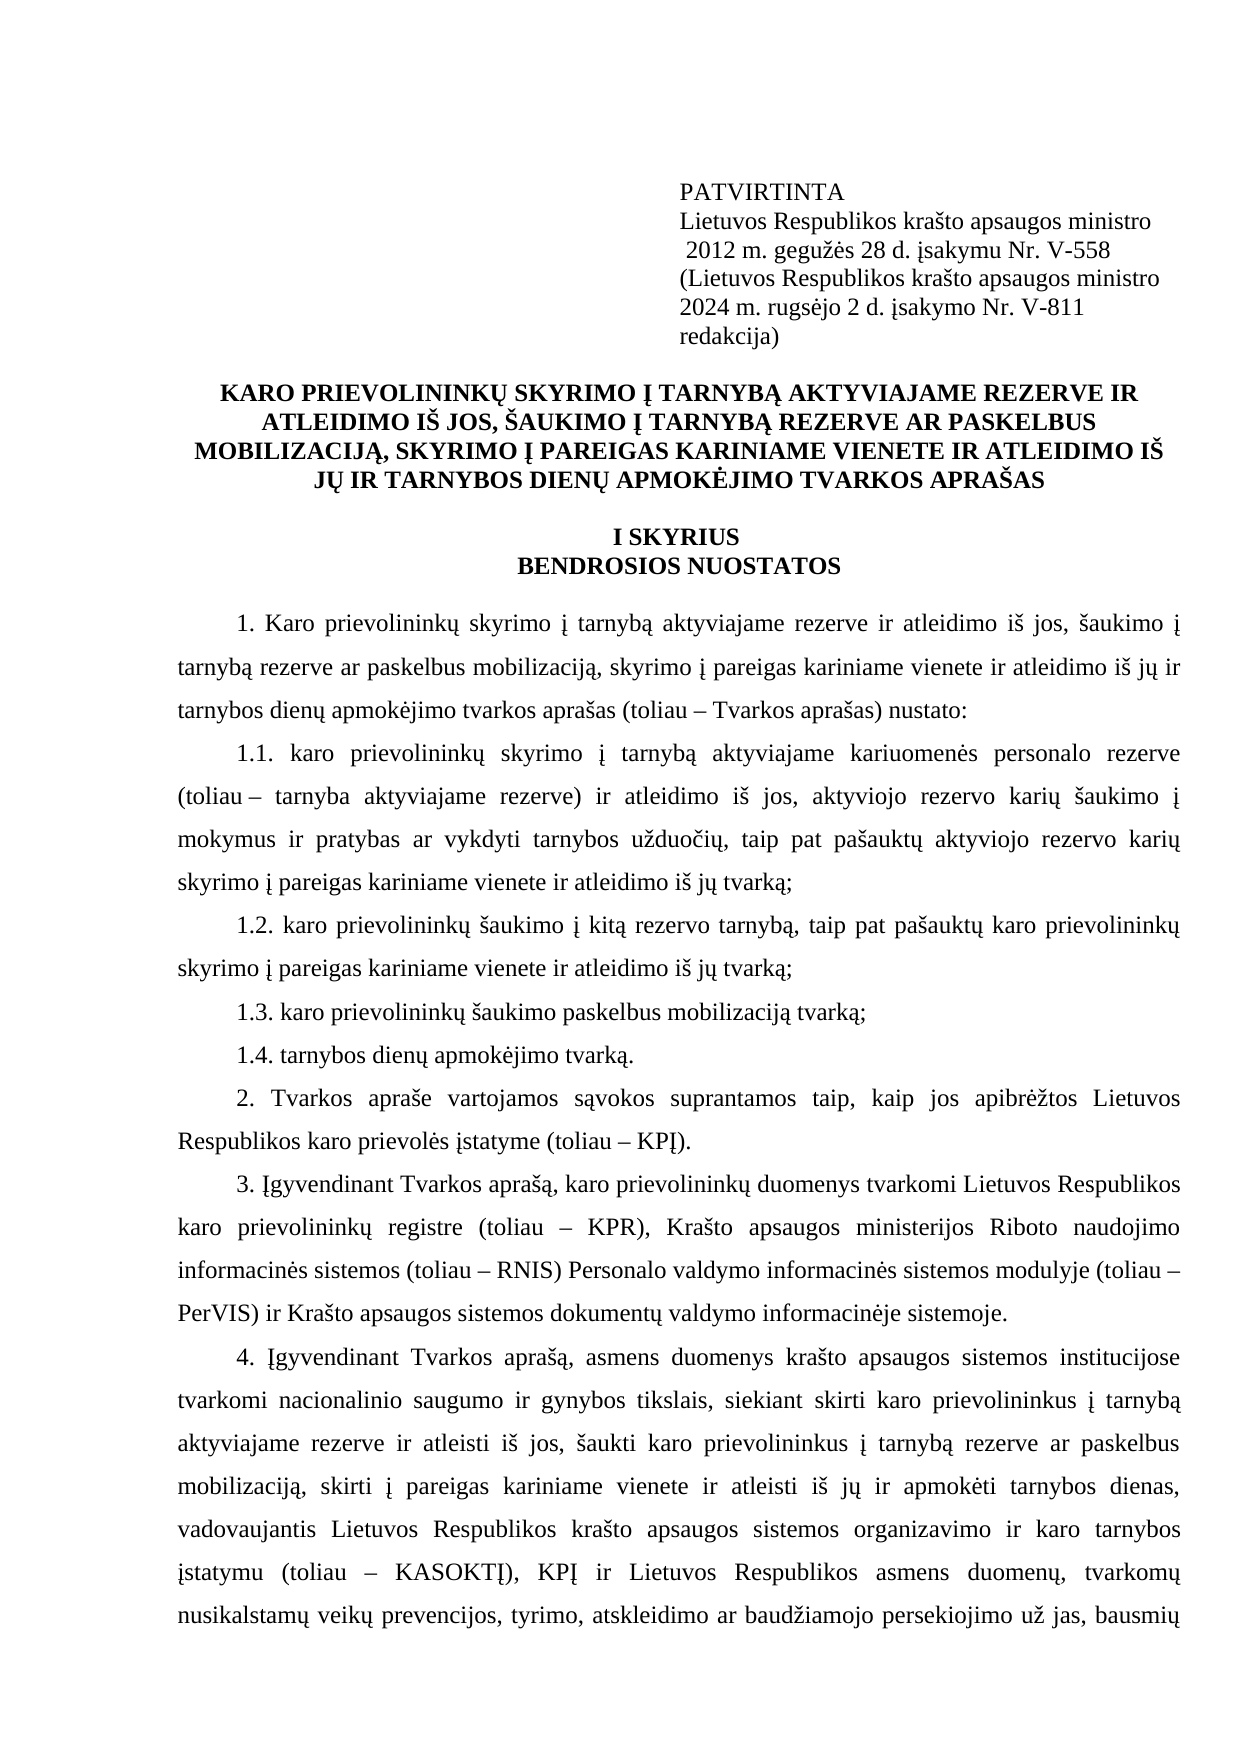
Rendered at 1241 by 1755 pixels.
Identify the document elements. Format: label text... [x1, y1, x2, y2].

subtitle BENDROSIOS NUOSTATOS [177, 551, 1181, 580]
text PATVIRTINTA [679, 177, 1181, 206]
text 1.3. karo prievolininkų šaukimo paskelbus mobilizaciją tvarką; [177, 997, 1181, 1025]
text 1.2. karo prievolininkų šaukimo į kitą rezervo tarnybą, taip pat pašauktų karo prievolininkų skyrimo į pareigas kariniame vienete ir atleidimo iš jų tvarką; [177, 910, 1181, 982]
text 2. Tvarkos apraše vartojamos sąvokos suprantamos taip, kaip jos apibrėžtos Lietuvos Respublikos karo prievolės įstatyme (toliau – KPĮ). [177, 1083, 1181, 1155]
text 2024 m. rugsėjo 2 d. įsakymo Nr. V-811 [679, 292, 1181, 321]
text (Lietuvos Respublikos krašto apsaugos ministro [679, 263, 1181, 292]
text 1. Karo prievolininkų skyrimo į tarnybą aktyviajame rezerve ir atleidimo iš jos, šaukimo į tarnybą rezerve ar paskelbus mobilizaciją, skyrimo į pareigas kariniame vienete ir atleidimo iš jų ir tarnybos dienų apmokėjimo tvarkos aprašas (toliau – Tvarkos aprašas) nustato: [177, 608, 1181, 723]
text 2012 m. gegužės 28 d. įsakymu Nr. V-558 [679, 235, 1181, 263]
subtitle I SKYRIUS [177, 522, 1181, 551]
text 1.4. tarnybos dienų apmokėjimo tvarką. [177, 1040, 1181, 1068]
text 1.1. karo prievolininkų skyrimo į tarnybą aktyviajame kariuomenės personalo rezerve (toliau – tarnyba aktyviajame rezerve) ir atleidimo iš jos, aktyviojo rezervo karių šaukimo į mokymus ir pratybas ar vykdyti tarnybos užduočių, taip pat pašauktų aktyviojo rezervo karių skyrimo į pareigas kariniame vienete ir atleidimo iš jų tvarką; [177, 738, 1181, 896]
text redakcija) [679, 321, 1181, 350]
text KARO PRIEVOLININKŲ SKYRIMO Į TARNYBĄ AKTYVIAJAME REZERVE IR ATLEIDIMO IŠ JOS, ŠAUKIMO Į TARNYBĄ REZERVE AR PASKELBUS MOBILIZACIJĄ, SKYRIMO Į PAREIGAS KARINIAME VIENETE IR ATLEIDIMO IŠ JŲ IR TARNYBOS DIENŲ APMOKĖJIMO TVARKOS APRAŠAS [177, 378, 1181, 493]
text Lietuvos Respublikos krašto apsaugos ministro [679, 206, 1181, 235]
text 4. Įgyvendinant Tvarkos aprašą, asmens duomenys krašto apsaugos sistemos institucijose tvarkomi nacionalinio saugumo ir gynybos tikslais, siekiant skirti karo prievolininkus į tarnybą aktyviajame rezerve ir atleisti iš jos, šaukti karo prievolininkus į tarnybą rezerve ar paskelbus mobilizaciją, skirti į pareigas kariniame vienete ir atleisti iš jų ir apmokėti tarnybos dienas, vadovaujantis Lietuvos Respublikos krašto apsaugos sistemos organizavimo ir karo tarnybos įstatymu (toliau – KASOKTĮ), KPĮ ir Lietuvos Respublikos asmens duomenų, tvarkomų nusikalstamų veikų prevencijos, tyrimo, atskleidimo ar baudžiamojo persekiojimo už jas, bausmių [177, 1342, 1181, 1629]
text 3. Įgyvendinant Tvarkos aprašą, karo prievolininkų duomenys tvarkomi Lietuvos Respublikos karo prievolininkų registre (toliau – KPR), Krašto apsaugos ministerijos Riboto naudojimo informacinės sistemos (toliau – RNIS) Personalo valdymo informacinės sistemos modulyje (toliau – PerVIS) ir Krašto apsaugos sistemos dokumentų valdymo informacinėje sistemoje. [177, 1169, 1181, 1327]
